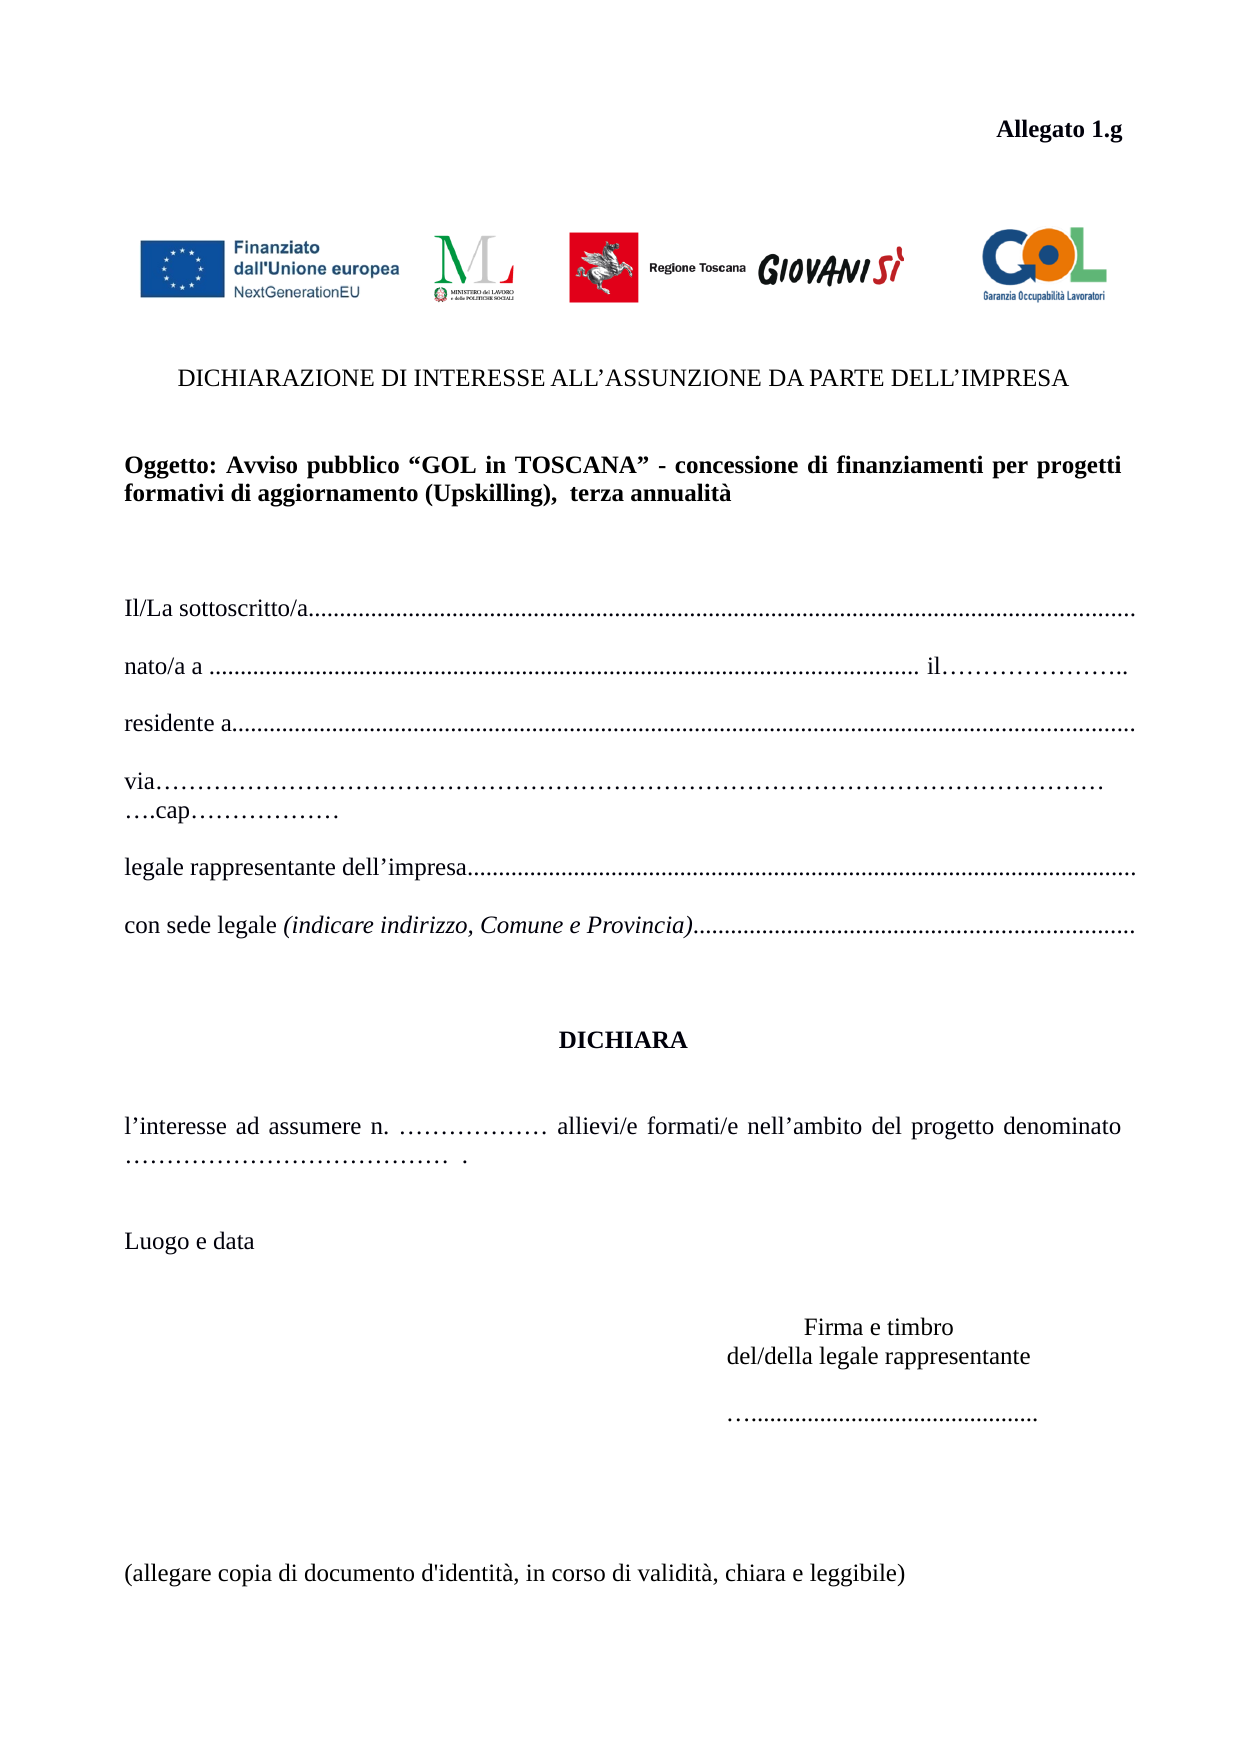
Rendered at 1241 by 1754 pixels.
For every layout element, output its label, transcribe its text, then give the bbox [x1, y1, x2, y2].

text Firma e timbro [700, 1312, 1063, 1341]
text legale rappresentante dell’impresa [124, 852, 1122, 881]
text via……………………………………………………………………………………………………….cap……………… [124, 766, 1122, 823]
subtitle Allegato 1.g [124, 114, 1122, 142]
text del/della legale rappresentante [700, 1341, 1063, 1370]
text Oggetto: Avviso pubblico “GOL in TOSCANA” - concessione di finanziamenti per progetti formativi di aggiornamento (Upskilling), terza annualità [124, 450, 1122, 507]
text ….............................................. [700, 1398, 1063, 1427]
text con sede legale (indicare indirizzo, Comune e Provincia) [124, 910, 1122, 938]
text l’interesse ad assumere n. ……………… allievi/e formati/e nell’ambito del progetto denominato ………………………………… . [124, 1111, 1122, 1168]
text Il/La sottoscritto/a [124, 593, 1122, 622]
text (allegare copia di documento d'identità, in corso di validità, chiara e leggibile) [124, 1558, 1122, 1587]
text Luogo e data [124, 1226, 1122, 1255]
text nato/a a il………………….. [124, 651, 1122, 680]
picture [124, 189, 1123, 321]
text DICHIARA [124, 1025, 1122, 1053]
text DICHIARAZIONE DI INTERESSE ALL’ASSUNZIONE DA PARTE DELL’IMPRESA [124, 363, 1122, 392]
text residente a [124, 708, 1122, 737]
